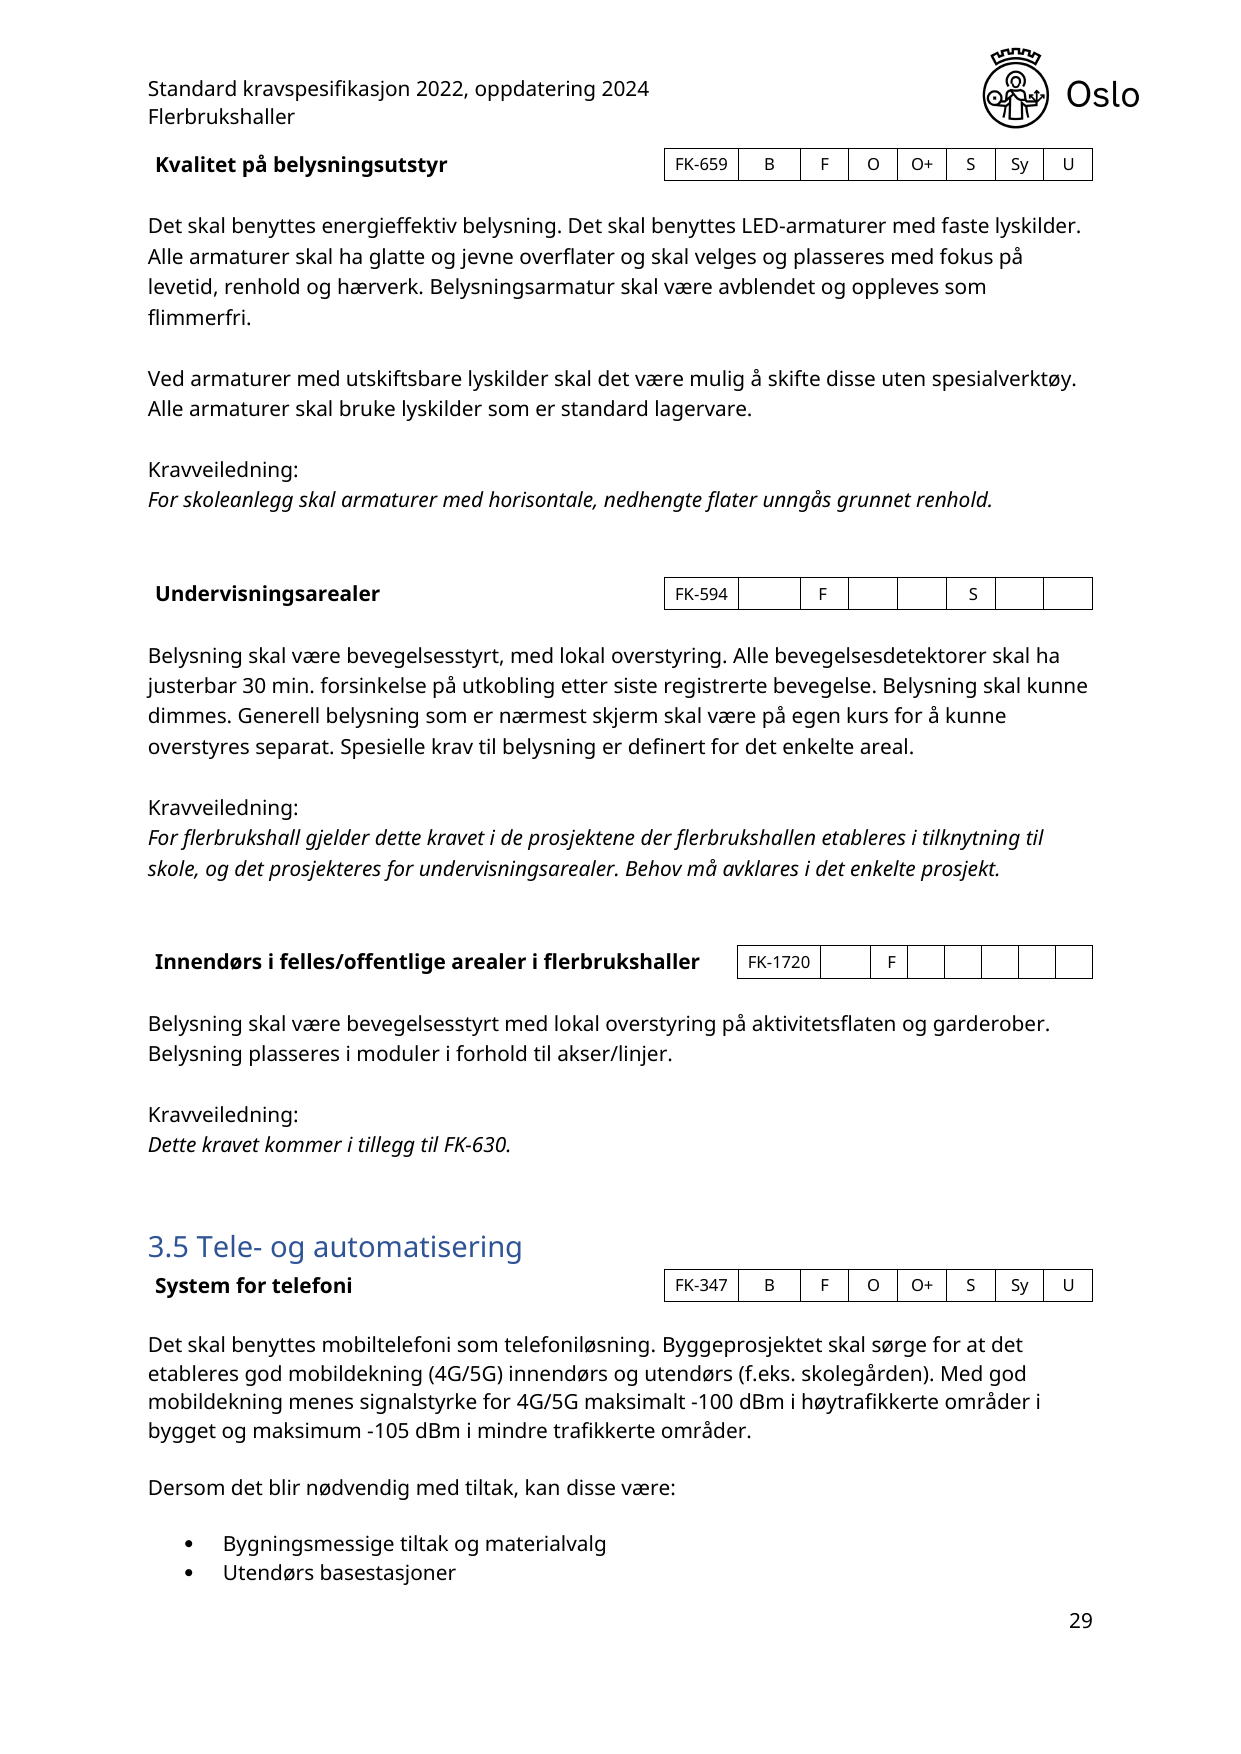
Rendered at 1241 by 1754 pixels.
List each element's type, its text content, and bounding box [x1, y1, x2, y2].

list Bygningsmessige tiltak og materialvalg [185, 1529, 1093, 1558]
subtitle 3.5 Tele- og automatisering [148, 1226, 1093, 1266]
text For skoleanlegg skal armaturer med horisontale, nedhengte flater unngås grunnet renhold. [148, 485, 1093, 514]
text Ved armaturer med utskiftsbare lyskilder skal det være mulig å skifte disse uten spesialverktøy. Alle armaturer skal bruke lyskilder som er standard lagervare. [148, 364, 1093, 423]
table_header O [849, 149, 897, 180]
table_header FK-1720 [738, 946, 820, 977]
text Belysning skal være bevegelsesstyrt med lokal overstyring på aktivitetsflaten og garderober. Belysning plasseres i moduler i forhold til akser/linjer. [148, 1009, 1093, 1068]
table_header Undervisningsarealer [148, 577, 664, 609]
text Det skal benyttes mobiltelefoni som telefoniløsning. Byggeprosjektet skal sørge for at det etableres god mobildekning (4G/5G) innendørs og utendørs (f.eks. skolegården). Med god mobildekning menes signalstyrke for 4G/5G maksimalt -100 dBm i høytrafikkerte områder i bygget og maksimum -105 dBm i mindre trafikkerte områder. [148, 1331, 1093, 1444]
table_header [996, 578, 1043, 609]
table_header F [871, 946, 907, 977]
table_header S [947, 1270, 995, 1301]
text Det skal benyttes energieffektiv belysning. Det skal benyttes LED-armaturer med faste lyskilder. Alle armaturer skal ha glatte og jevne overflater og skal velges og plasseres med fokus på levetid, renhold og hærverk. Belysningsarmatur skal være avblendet og oppleves som flimmerfri. [148, 212, 1093, 331]
table_header O+ [898, 1270, 946, 1301]
text Kravveiledning: [148, 455, 1093, 483]
table_header S [947, 149, 995, 180]
table_header FK-594 [665, 578, 738, 609]
table_header [908, 946, 944, 977]
table_header [1044, 578, 1092, 609]
table_header U [1044, 1270, 1092, 1301]
table_header O+ [898, 149, 946, 180]
table_header Kvalitet på belysningsutstyr [148, 148, 664, 180]
text Dersom det blir nødvendig med tiltak, kan disse være: [148, 1473, 1093, 1501]
text Dette kravet kommer i tillegg til FK-630. [148, 1131, 1093, 1159]
table_header Innendørs i felles/offentlige arealer i flerbrukshaller [148, 945, 737, 977]
table_header U [1044, 149, 1092, 180]
table_header [821, 946, 870, 977]
table_header [945, 946, 981, 977]
table_header B [739, 1270, 800, 1301]
table_header F [801, 1270, 848, 1301]
table_header [849, 578, 897, 609]
table_header FK-659 [665, 149, 738, 180]
table_header [1056, 946, 1092, 977]
list Utendørs basestasjoner [185, 1558, 1093, 1586]
table_header System for telefoni [148, 1269, 664, 1301]
table_header S [947, 578, 995, 609]
table_header O [849, 1270, 897, 1301]
table_header [898, 578, 946, 609]
table_header Sy [996, 1270, 1043, 1301]
text Belysning skal være bevegelsesstyrt, med lokal overstyring. Alle bevegelsesdetektorer skal ha justerbar 30 min. forsinkelse på utkobling etter siste registrerte bevegelse. Belysning skal kunne dimmes. Generell belysning som er nærmest skjerm skal være på egen kurs for å kunne overstyres separat. Spesielle krav til belysning er definert for det enkelte areal. [148, 641, 1093, 760]
table_header Sy [996, 149, 1043, 180]
text For flerbrukshall gjelder dette kravet i de prosjektene der flerbrukshallen etableres i tilknytning til skole, og det prosjekteres for undervisningsarealer. Behov må avklares i det enkelte prosjekt. [148, 823, 1093, 882]
table_header F [801, 578, 848, 609]
table_header [739, 578, 800, 609]
table_header [982, 946, 1018, 977]
table_header B [739, 149, 800, 180]
table_header FK-347 [665, 1270, 738, 1301]
text Kravveiledning: [148, 793, 1093, 821]
table_header [1019, 946, 1055, 977]
text Kravveiledning: [148, 1100, 1093, 1129]
table_header F [801, 149, 848, 180]
